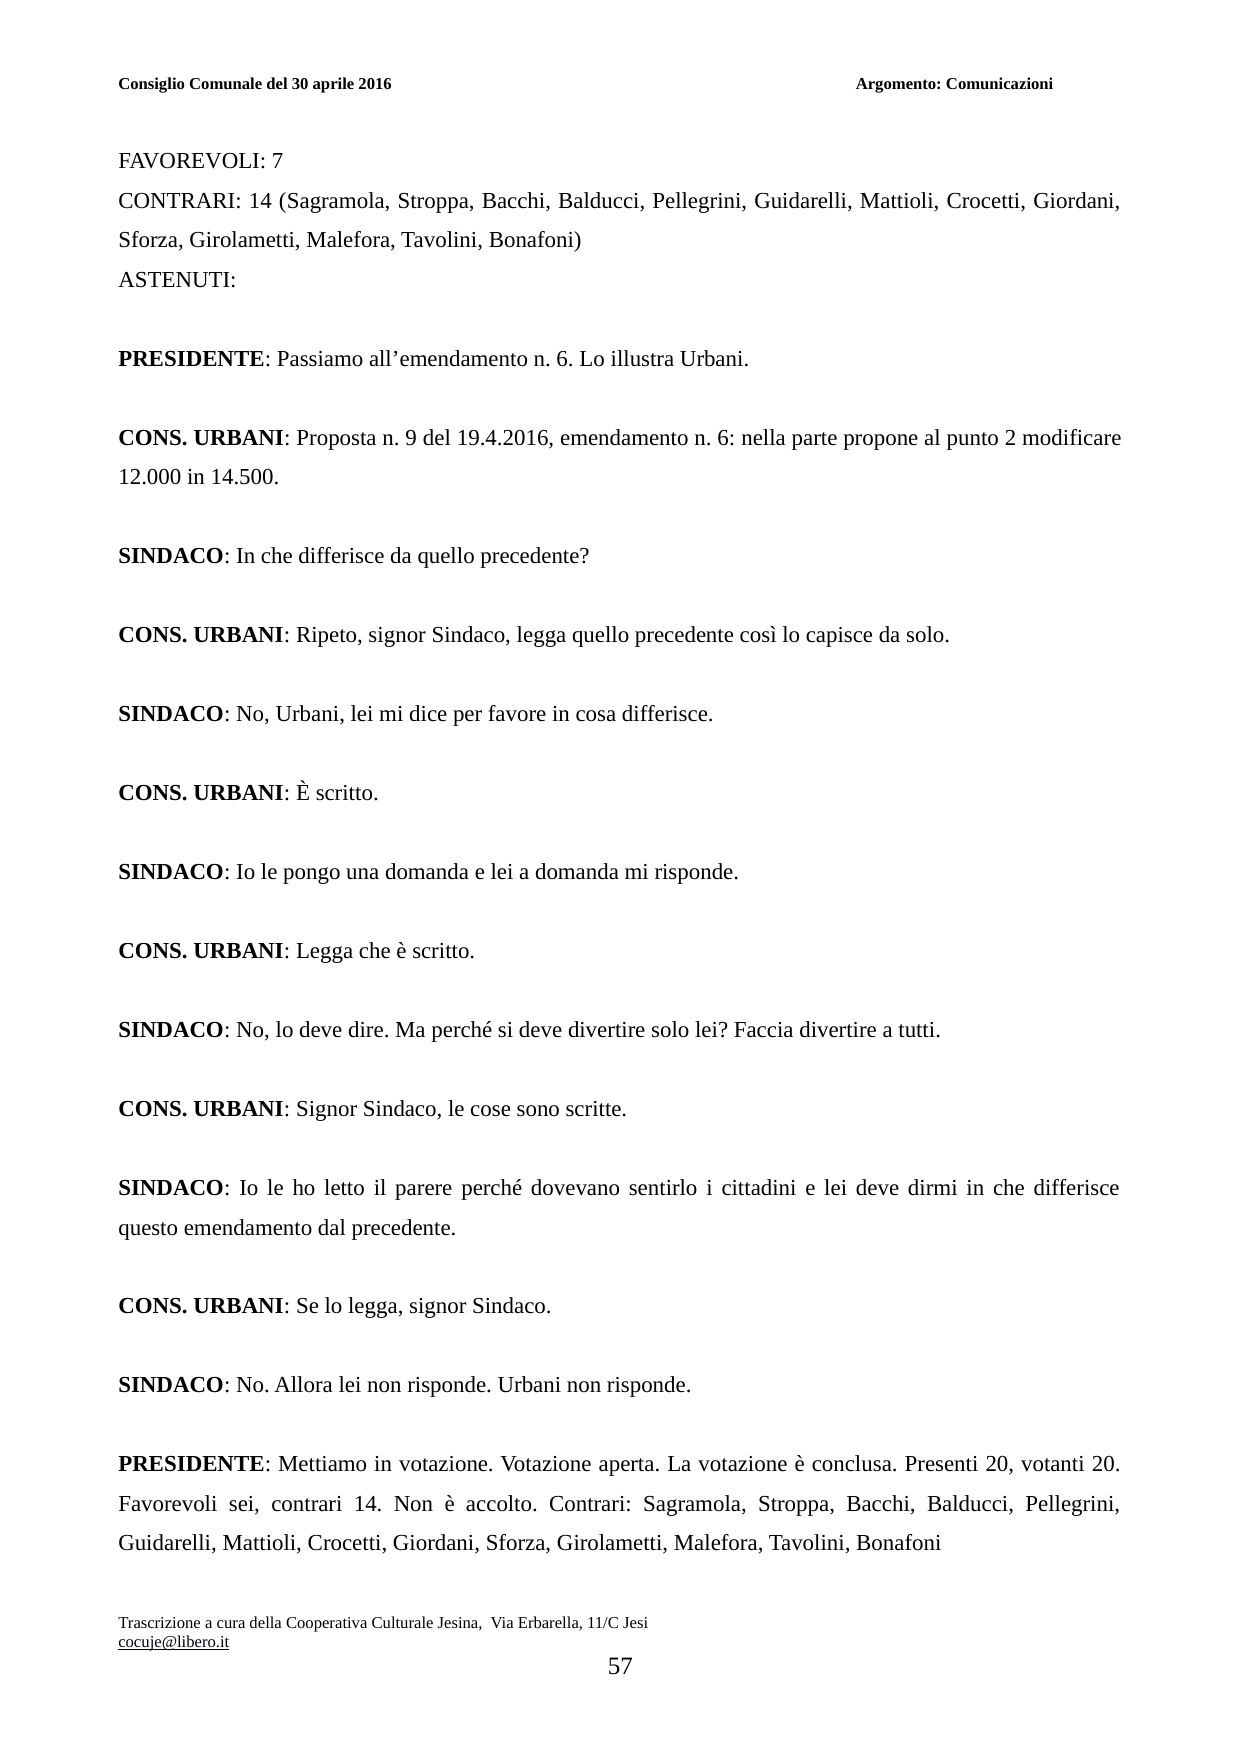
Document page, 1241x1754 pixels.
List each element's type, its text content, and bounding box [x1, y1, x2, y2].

text CONS. URBANI: Signor Sindaco, le cose sono scritte. [118, 1095, 1122, 1121]
text CONS. URBANI: Se lo legga, signor Sindaco. [118, 1292, 1122, 1319]
text CONS. URBANI: Proposta n. 9 del 19.4.2016, emendamento n. 6: nella parte propone al punto 2 modificare 12.000 in 14.500. [118, 424, 1122, 490]
text CONS. URBANI: Ripeto, signor Sindaco, legga quello precedente così lo capisce da solo. [118, 621, 1122, 648]
text SINDACO: Io le pongo una domanda e lei a domanda mi risponde. [118, 858, 1122, 884]
text FAVOREVOLI: 7 [118, 148, 1122, 174]
text ASTENUTI: [118, 266, 1122, 292]
text SINDACO: No, lo deve dire. Ma perché si deve divertire solo lei? Faccia divertire a tutti. [118, 1016, 1122, 1042]
text PRESIDENTE: Passiamo all’emendamento n. 6. Lo illustra Urbani. [118, 345, 1122, 371]
text SINDACO: In che differisce da quello precedente? [118, 542, 1122, 569]
text PRESIDENTE: Mettiamo in votazione. Votazione aperta. La votazione è conclusa. Presenti 20, votanti 20. Favorevoli sei, contrari 14. Non è accolto. Contrari: Sagramola, Stroppa, Bacchi, Balducci, Pellegrini, Guidarelli, Mattioli, Crocetti, Giordani, Sforza, Girolametti, Malefora, Tavolini, Bonafoni [118, 1450, 1122, 1556]
text CONTRARI: 14 (Sagramola, Stroppa, Bacchi, Balducci, Pellegrini, Guidarelli, Mattioli, Crocetti, Giordani, Sforza, Girolametti, Malefora, Tavolini, Bonafoni) [118, 187, 1122, 253]
text SINDACO: Io le ho letto il parere perché dovevano sentirlo i cittadini e lei deve dirmi in che differisce questo emendamento dal precedente. [118, 1174, 1122, 1240]
text CONS. URBANI: Legga che è scritto. [118, 937, 1122, 963]
text CONS. URBANI: È scritto. [118, 779, 1122, 806]
text SINDACO: No. Allora lei non risponde. Urbani non risponde. [118, 1371, 1122, 1398]
text SINDACO: No, Urbani, lei mi dice per favore in cosa differisce. [118, 700, 1122, 727]
